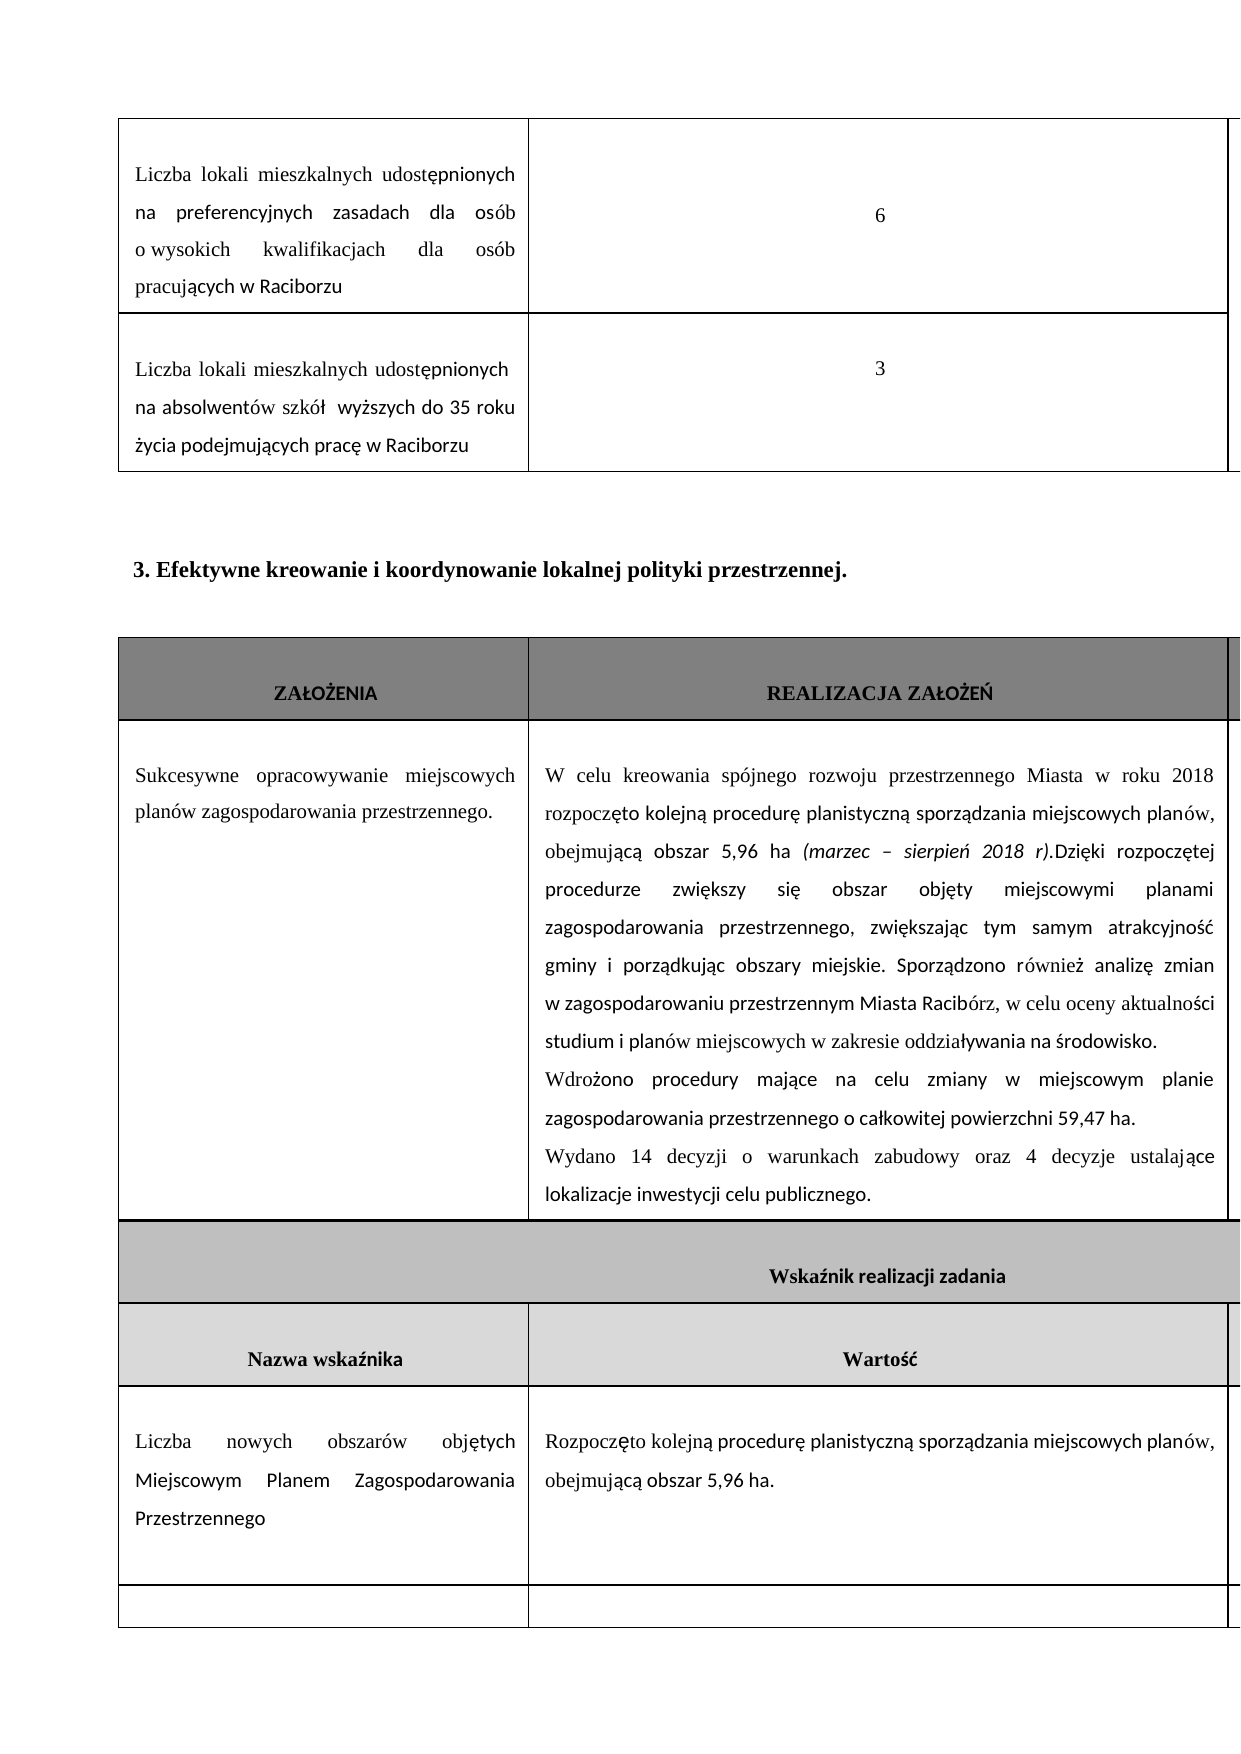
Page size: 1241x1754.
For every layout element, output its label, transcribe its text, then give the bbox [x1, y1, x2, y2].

table_cell [529, 1586, 1227, 1627]
table_cell Rozpoczęto kolejną procedurę planistyczną sporządzania miejscowych planów, obejmującą obszar 5,96 ha. [529, 1387, 1227, 1584]
table_cell Liczba lokali mieszkalnych udostępnionych na preferencyjnych zasadach dla osób o wysokich kwalifikacjach dla osób pracujących w Raciborzu [119, 119, 528, 312]
table_cell [119, 1586, 528, 1627]
table_header REALIZACJA ZAŁOŻEŃ [529, 638, 1227, 719]
table_header PODMIOT REALIZUJĄCY [1229, 638, 1240, 719]
table_cell Sukcesywne opracowywanie miejscowych planów zagospodarowania przestrzennego. [119, 721, 528, 1219]
table_cell Wartość [529, 1304, 1227, 1385]
text 3. Efektywne kreowanie i koordynowanie lokalnej polityki przestrzennej. [133, 556, 1111, 582]
table_cell Wskaźnik realizacji zadania [119, 1222, 1240, 1302]
table_cell 3 [529, 314, 1227, 471]
table_cell Nazwa wskaźnika [119, 1304, 528, 1385]
table_cell W celu kreowania spójnego rozwoju przestrzennego Miasta w roku 2018 rozpoczęto kolejną procedurę planistyczną sporządzania miejscowych planów, obejmującą obszar 5,96 ha (marzec – sierpień 2018 r).Dzięki rozpoczętej procedurze zwiększy się obszar objęty miejscowymi planami zagospodarowania przestrzennego, zwiększając tym samym atrakcyjność gminy i porządkując obszary miejskie. Sporządzono również analizę zmian w zagospodarowaniu przestrzennym Miasta Racibórz, w celu oceny aktualności studium i planów miejscowych w zakresie oddziaływania na środowisko. Wdrożono procedury mające na celu zmiany w miejscowym planie zagospodarowania przestrzennego o całkowitej powierzchni 59,47 ha. Wydano 14 decyzji o warunkach zabudowy oraz 4 decyzje ustalające lokalizacje inwestycji celu publicznego. [529, 721, 1227, 1219]
table_cell Liczba lokali mieszkalnych udostępnionych na absolwentów szkół wyższych do 35 roku życia podejmujących pracę w Raciborzu [119, 314, 528, 471]
table_cell Poniesione koszty w zł [1229, 1304, 1240, 1385]
table_cell 16 895,40 zł [1229, 1387, 1240, 1584]
table_cell Bezkosztowo [1229, 119, 1240, 471]
table_cell Brak [1229, 1586, 1240, 1627]
table_cell 6 [529, 119, 1227, 312]
table_cell Wydział Inwestycji i Urbanistyki [1229, 721, 1240, 1219]
table_header ZAŁOŻENIA [119, 638, 528, 719]
table_cell Liczba nowych obszarów objętych Miejscowym Planem Zagospodarowania Przestrzennego [119, 1387, 528, 1584]
